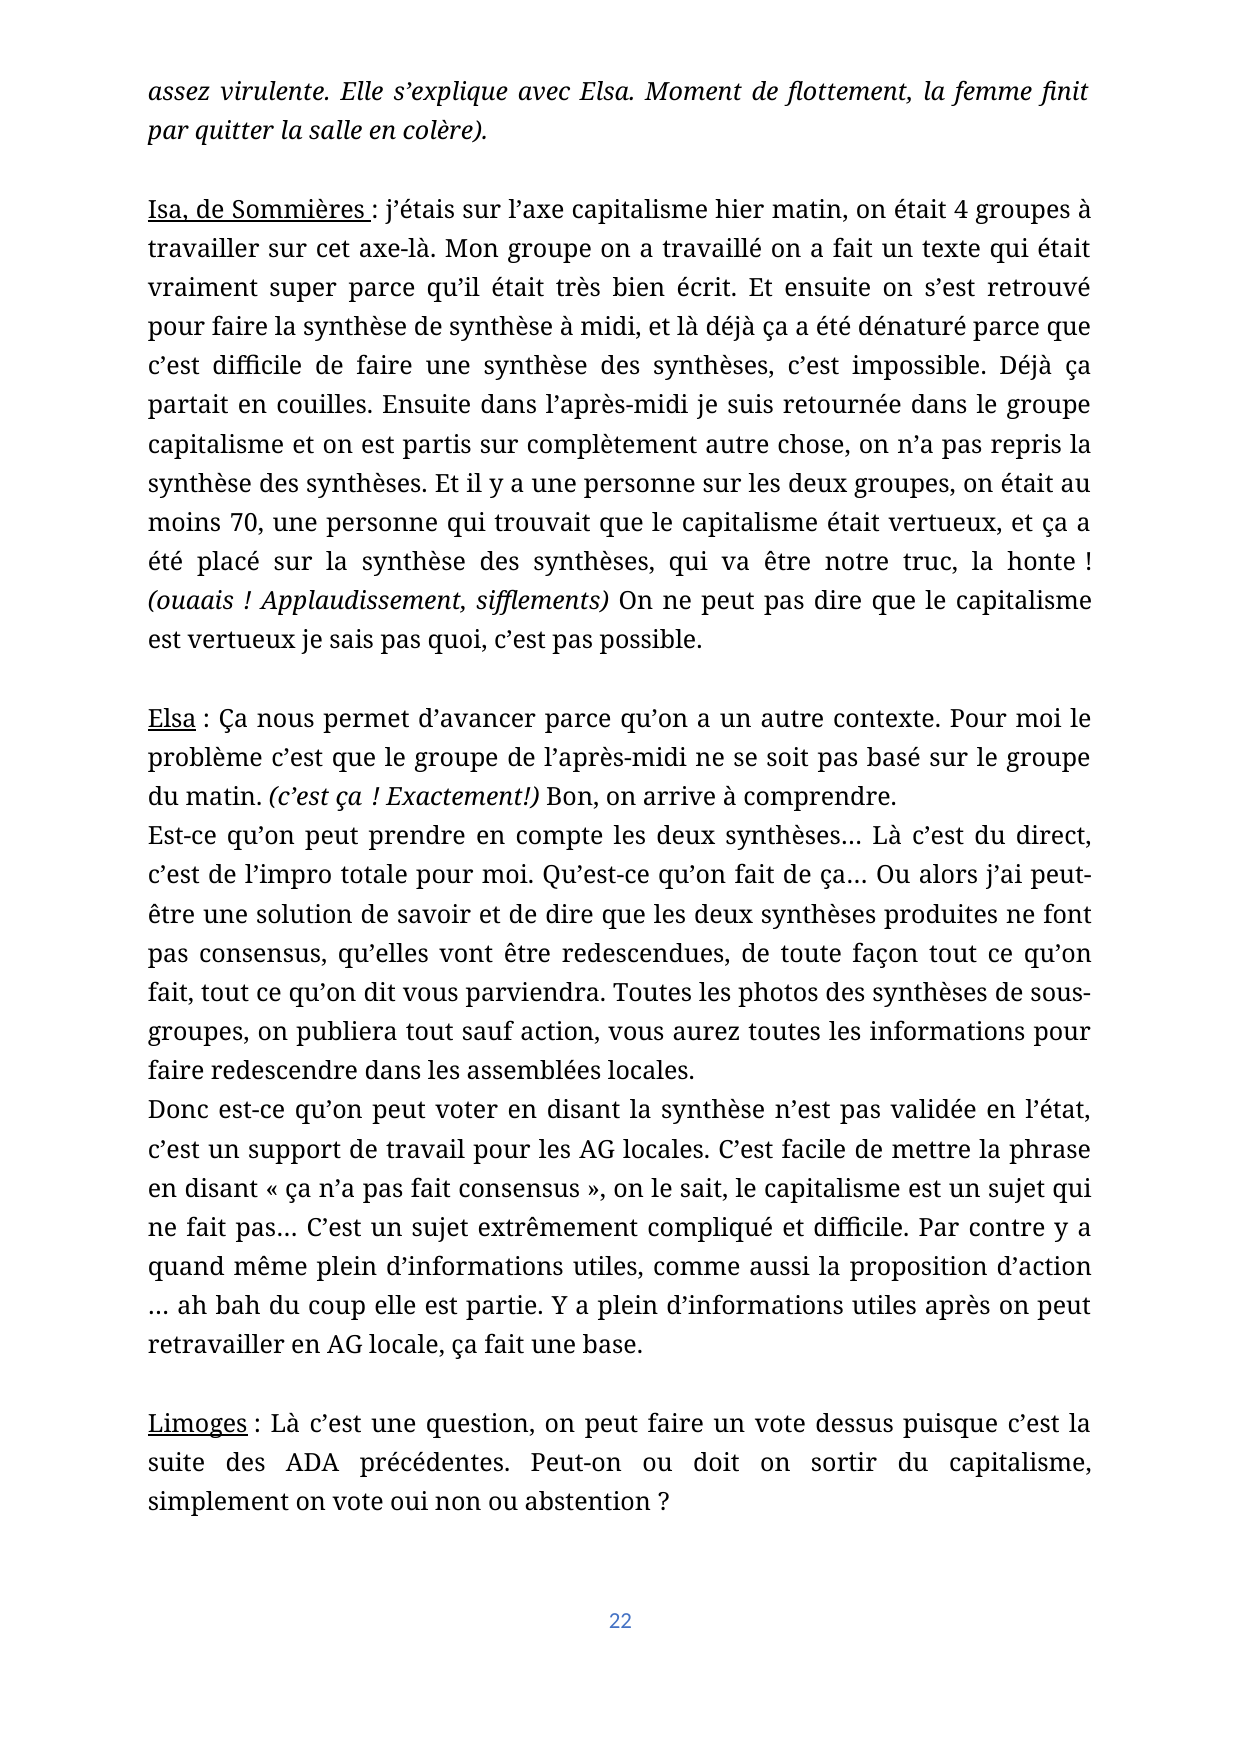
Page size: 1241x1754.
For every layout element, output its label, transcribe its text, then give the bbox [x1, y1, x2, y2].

text Donc est-ce qu’on peut voter en disant la synthèse n’est pas validée en l’état, c’est un support de travail pour les AG locales. C’est facile de mettre la phrase en disant « ça n’a pas fait consensus », on le sait, le capitalisme est un sujet qui ne fait pas… C’est un sujet extrêmement compliqué et difficile. Par contre y a quand même plein d’informations utiles, comme aussi la proposition d’action … ah bah du coup elle est partie. Y a plein d’informations utiles après on peut retravailler en AG locale, ça fait une base. [148, 1092, 1093, 1361]
text Est-ce qu’on peut prendre en compte les deux synthèses… Là c’est du direct, c’est de l’impro totale pour moi. Qu’est-ce qu’on fait de ça… Ou alors j’ai peut-être une solution de savoir et de dire que les deux synthèses produites ne font pas consensus, qu’elles vont être redescendues, de toute façon tout ce qu’on fait, tout ce qu’on dit vous parviendra. Toutes les photos des synthèses de sous-groupes, on publiera tout sauf action, vous aurez toutes les informations pour faire redescendre dans les assemblées locales. [148, 818, 1093, 1087]
text assez virulente. Elle s’explique avec Elsa. Moment de flottement, la femme finit par quitter la salle en colère). [148, 74, 1093, 147]
text Limoges : Là c’est une question, on peut faire un vote dessus puisque c’est la suite des ADA précédentes. Peut-on ou doit on sortir du capitalisme, simplement on vote oui non ou abstention ? [148, 1405, 1093, 1518]
text Elsa : Ça nous permet d’avancer parce qu’on a un autre contexte. Pour moi le problème c’est que le groupe de l’après-midi ne se soit pas basé sur le groupe du matin. (c’est ça ! Exactement!) Bon, on arrive à comprendre. [148, 700, 1093, 813]
text Isa, de Sommières : j’étais sur l’axe capitalisme hier matin, on était 4 groupes à travailler sur cet axe-là. Mon groupe on a travaillé on a fait un texte qui était vraiment super parce qu’il était très bien écrit. Et ensuite on s’est retrouvé pour faire la synthèse de synthèse à midi, et là déjà ça a été dénaturé parce que c’est difficile de faire une synthèse des synthèses, c’est impossible. Déjà ça partait en couilles. Ensuite dans l’après-midi je suis retournée dans le groupe capitalisme et on est partis sur complètement autre chose, on n’a pas repris la synthèse des synthèses. Et il y a une personne sur les deux groupes, on était au moins 70, une personne qui trouvait que le capitalisme était vertueux, et ça a été placé sur la synthèse des synthèses, qui va être notre truc, la honte ! (ouaais ! Applaudissement, sifflements) On ne peut pas dire que le capitalisme est vertueux je sais pas quoi, c’est pas possible. [148, 191, 1093, 656]
